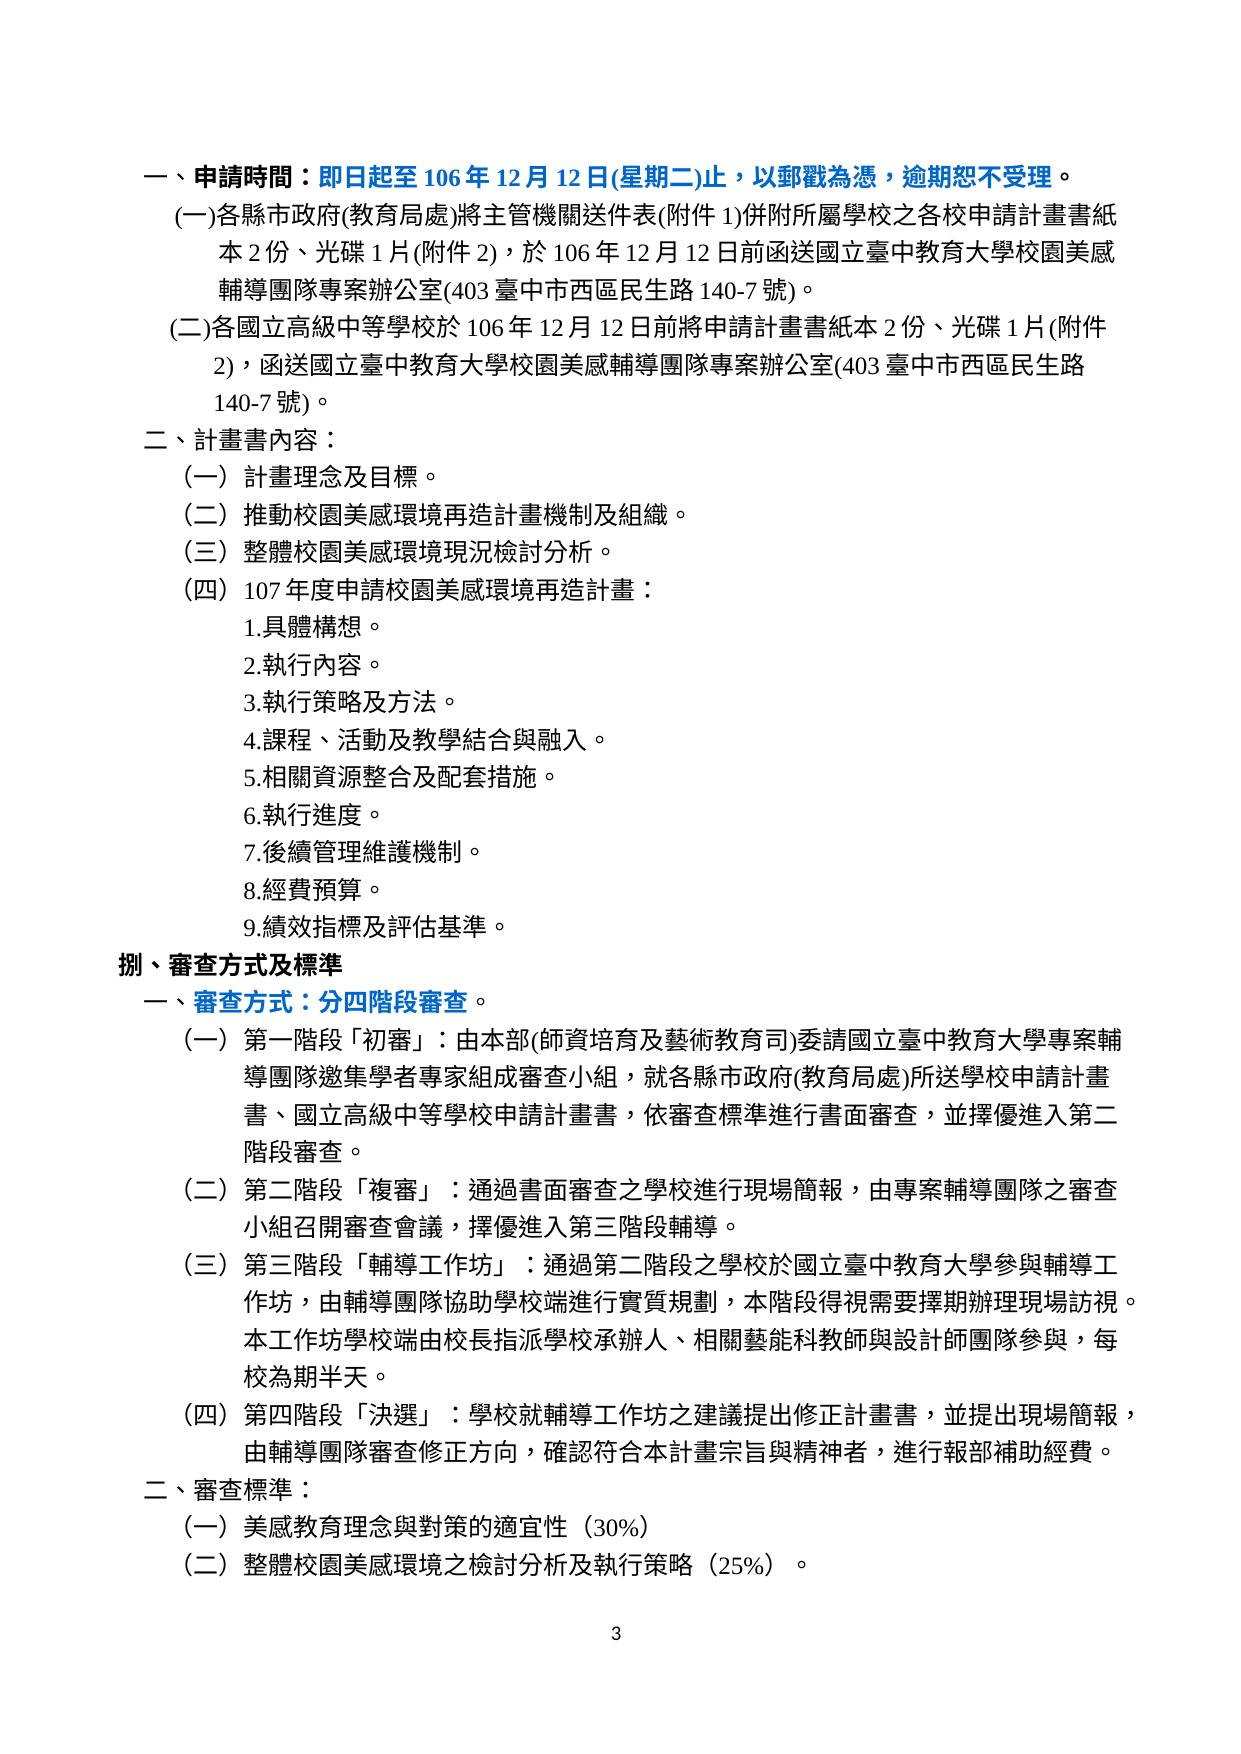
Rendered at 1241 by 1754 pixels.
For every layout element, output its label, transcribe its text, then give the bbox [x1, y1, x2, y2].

text 9.績效指標及評估基準。 [243, 907, 1122, 944]
text 6.執行進度。 [243, 794, 1122, 832]
text (二)各國立高級中等學校於106年12月12日前將申請計畫書紙本2份、光碟1片(附件2)，函送國立臺中教育大學校園美感輔導團隊專案辦公室(403臺中市西區民生路140-7號)。 [163, 307, 1122, 419]
text （二）推動校園美感環境再造計畫機制及組織。 [168, 494, 1122, 532]
text （三）整體校園美感環境現況檢討分析。 [168, 532, 1122, 569]
text （四）107年度申請校園美感環境再造計畫： [168, 569, 1122, 607]
text 二、審查標準： [143, 1469, 1122, 1507]
text （二）整體校園美感環境之檢討分析及執行策略（25%）。 [168, 1544, 1122, 1582]
text （一）計畫理念及目標。 [168, 457, 1122, 494]
text 5.相關資源整合及配套措施。 [243, 757, 1122, 794]
text 一、審查方式：分四階段審查。 [143, 982, 1122, 1019]
text 3.執行策略及方法。 [243, 682, 1122, 719]
text （三）第三階段「輔導工作坊」：通過第二階段之學校於國立臺中教育大學參與輔導工作坊，由輔導團隊協助學校端進行實質規劃，本階段得視需要擇期辦理現場訪視。本工作坊學校端由校長指派學校承辦人、相關藝能科教師與設計師團隊參與，每校為期半天。 [168, 1244, 1122, 1394]
text （一）美感教育理念與對策的適宜性（30%） [168, 1507, 1122, 1544]
text 4.課程、活動及教學結合與融入。 [243, 719, 1122, 757]
text （四）第四階段「決選」：學校就輔導工作坊之建議提出修正計畫書，並提出現場簡報，由輔導團隊審查修正方向，確認符合本計畫宗旨與精神者，進行報部補助經費。 [168, 1394, 1122, 1469]
text 2.執行內容。 [243, 644, 1122, 682]
text 捌、審查方式及標準 [118, 944, 1122, 982]
text 1.具體構想。 [243, 607, 1122, 644]
text （一）第一階段「初審」：由本部(師資培育及藝術教育司)委請國立臺中教育大學專案輔導團隊邀集學者專家組成審查小組，就各縣市政府(教育局處)所送學校申請計畫書、國立高級中等學校申請計畫書，依審查標準進行書面審查，並擇優進入第二階段審查。 [168, 1019, 1122, 1169]
text 8.經費預算。 [243, 869, 1122, 907]
text 二、計畫書內容： [143, 419, 1122, 457]
text （二）第二階段「複審」：通過書面審查之學校進行現場簡報，由專案輔導團隊之審查小組召開審查會議，擇優進入第三階段輔導。 [168, 1169, 1122, 1244]
text (一)各縣市政府(教育局處)將主管機關送件表(附件1)併附所屬學校之各校申請計畫書紙本2份、光碟1片(附件2)，於106年12月12日前函送國立臺中教育大學校園美感輔導團隊專案辦公室(403臺中市西區民生路140-7號)。 [168, 194, 1122, 307]
text 7.後續管理維護機制。 [243, 832, 1122, 869]
text 一、申請時間：即日起至106年12月12日(星期二)止，以郵戳為憑，逾期恕不受理。 [143, 157, 1122, 194]
